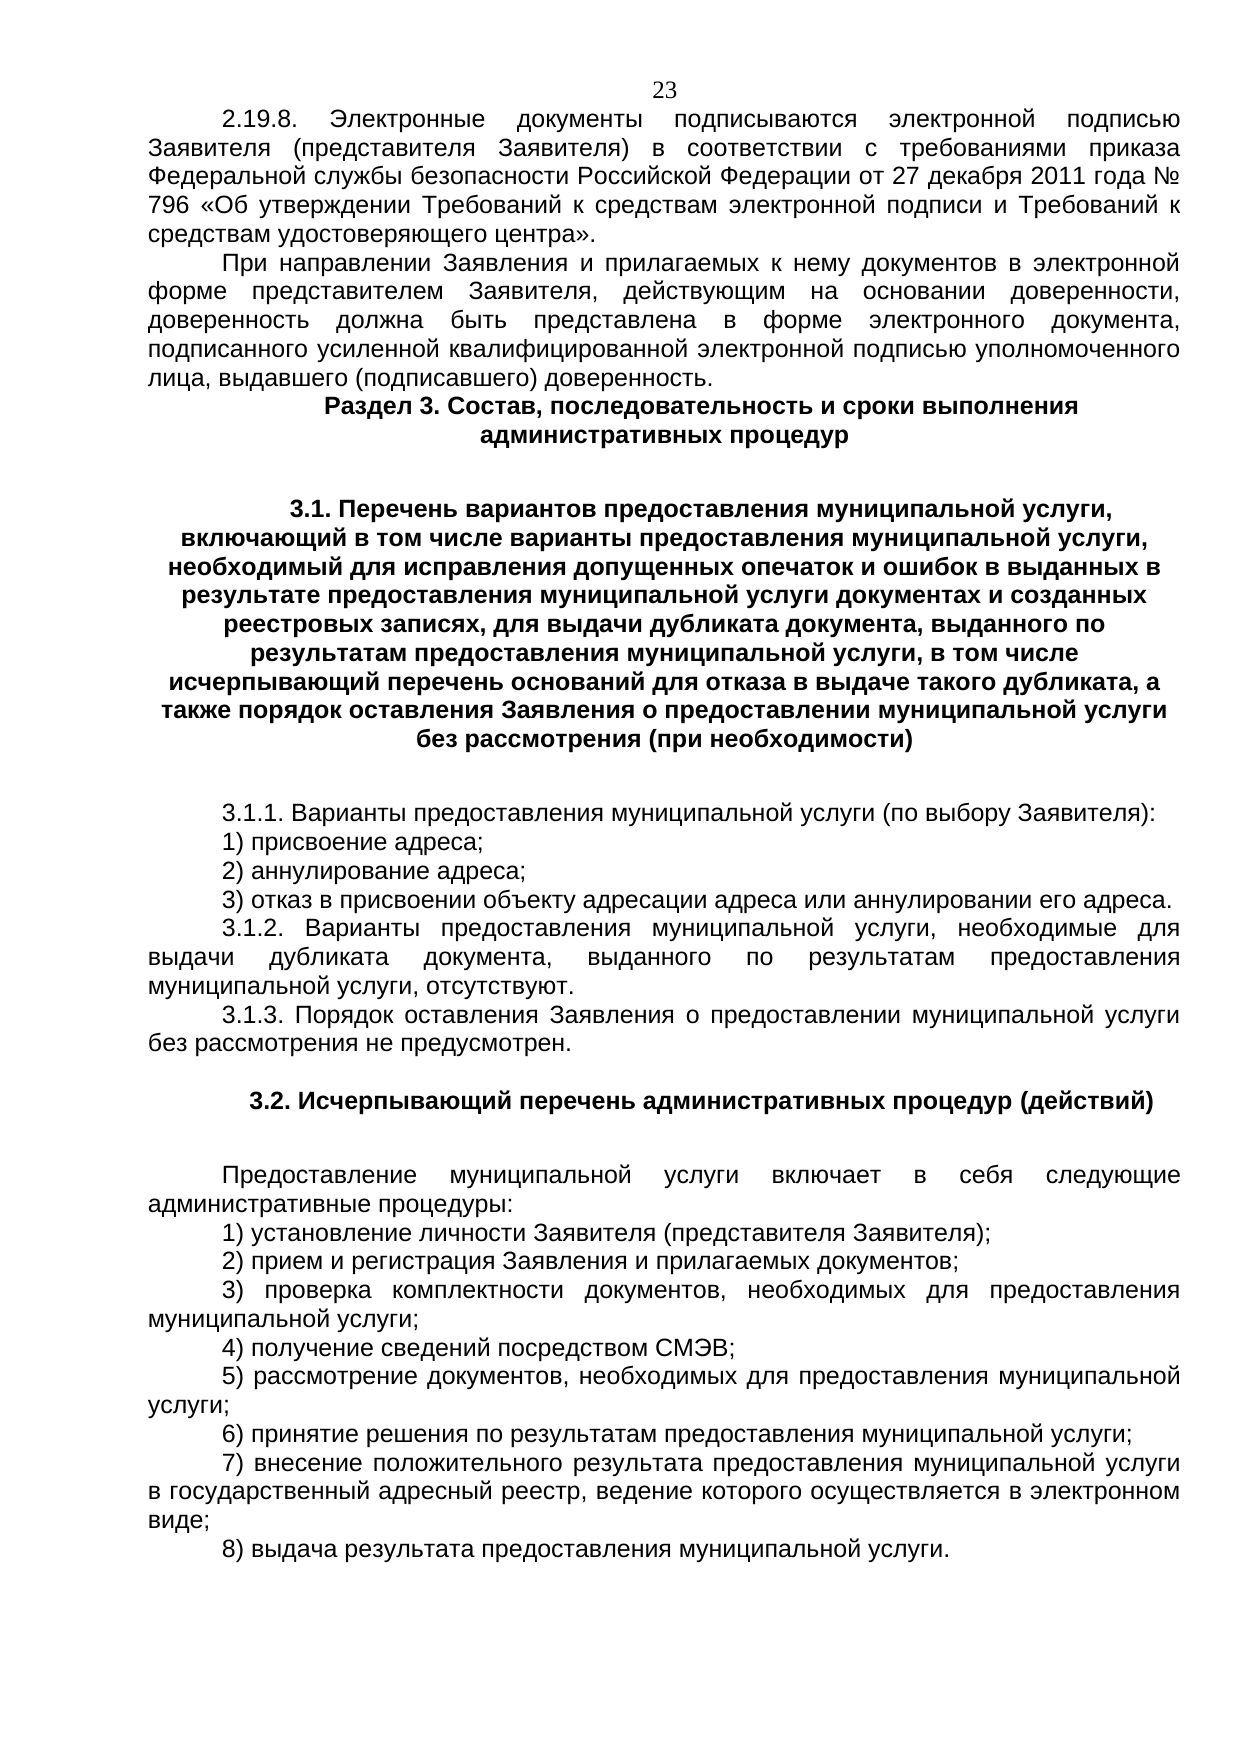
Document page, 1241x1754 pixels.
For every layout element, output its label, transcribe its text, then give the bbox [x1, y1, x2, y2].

text 6) принятие решения по результатам предоставления муниципальной услуги; [148, 1419, 1181, 1447]
subtitle Раздел 3. Состав, последовательность и сроки выполнения административных процедур [148, 391, 1181, 449]
text 3.1.2. Варианты предоставления муниципальной услуги, необходимые для выдачи дубликата документа, выданного по результатам предоставления муниципальной услуги, отсутствуют. [148, 913, 1181, 999]
text 2.19.8. Электронные документы подписываются электронной подписью Заявителя (представителя Заявителя) в соответствии с требованиями приказа Федеральной службы безопасности Российской Федерации от 27 декабря 2011 года № 796 «Об утверждении Требований к средствам электронной подписи и Требований к средствам удостоверяющего центра». [148, 104, 1181, 247]
text 4) получение сведений посредством СМЭВ; [148, 1332, 1181, 1361]
text 8) выдача результата предоставления муниципальной услуги. [148, 1534, 1181, 1562]
text Предоставление муниципальной услуги включает в себя следующие административные процедуры: [148, 1160, 1181, 1217]
text 3) отказ в присвоении объекту адресации адреса или аннулировании его адреса. [148, 884, 1181, 913]
text При направлении Заявления и прилагаемых к нему документов в электронной форме представителем Заявителя, действующим на основании доверенности, доверенность должна быть представлена в форме электронного документа, подписанного усиленной квалифицированной электронной подписью уполномоченного лица, выдавшего (подписавшего) доверенность. [148, 247, 1181, 391]
text 1) установление личности Заявителя (представителя Заявителя); [148, 1217, 1181, 1246]
text 1) присвоение адреса; [148, 827, 1181, 856]
text 7) внесение положительного результата предоставления муниципальной услуги в государственный адресный реестр, ведение которого осуществляется в электронном виде; [148, 1447, 1181, 1534]
text 3.1.3. Порядок оставления Заявления о предоставлении муниципальной услуги без рассмотрения не предусмотрен. [148, 999, 1181, 1057]
text 2) аннулирование адреса; [148, 856, 1181, 884]
text 3.1.1. Варианты предоставления муниципальной услуги (по выбору Заявителя): [148, 798, 1181, 827]
text 5) рассмотрение документов, необходимых для предоставления муниципальной услуги; [148, 1361, 1181, 1419]
subtitle 3.2. Исчерпывающий перечень административных процедур (действий) [148, 1086, 1181, 1114]
text 2) прием и регистрация Заявления и прилагаемых документов; [148, 1246, 1181, 1275]
subtitle 3.1. Перечень вариантов предоставления муниципальной услуги, включающий в том числе варианты предоставления муниципальной услуги, необходимый для исправления допущенных опечаток и ошибок в выданных в результате предоставления муниципальной услуги документах и созданных реестровых записях, для выдачи дубликата документа, выданного по результатам предоставления муниципальной услуги, в том числе исчерпывающий перечень оснований для отказа в выдаче такого дубликата, а также порядок оставления Заявления о предоставлении муниципальной услуги без рассмотрения (при необходимости) [148, 494, 1181, 753]
text 3) проверка комплектности документов, необходимых для предоставления муниципальной услуги; [148, 1275, 1181, 1332]
